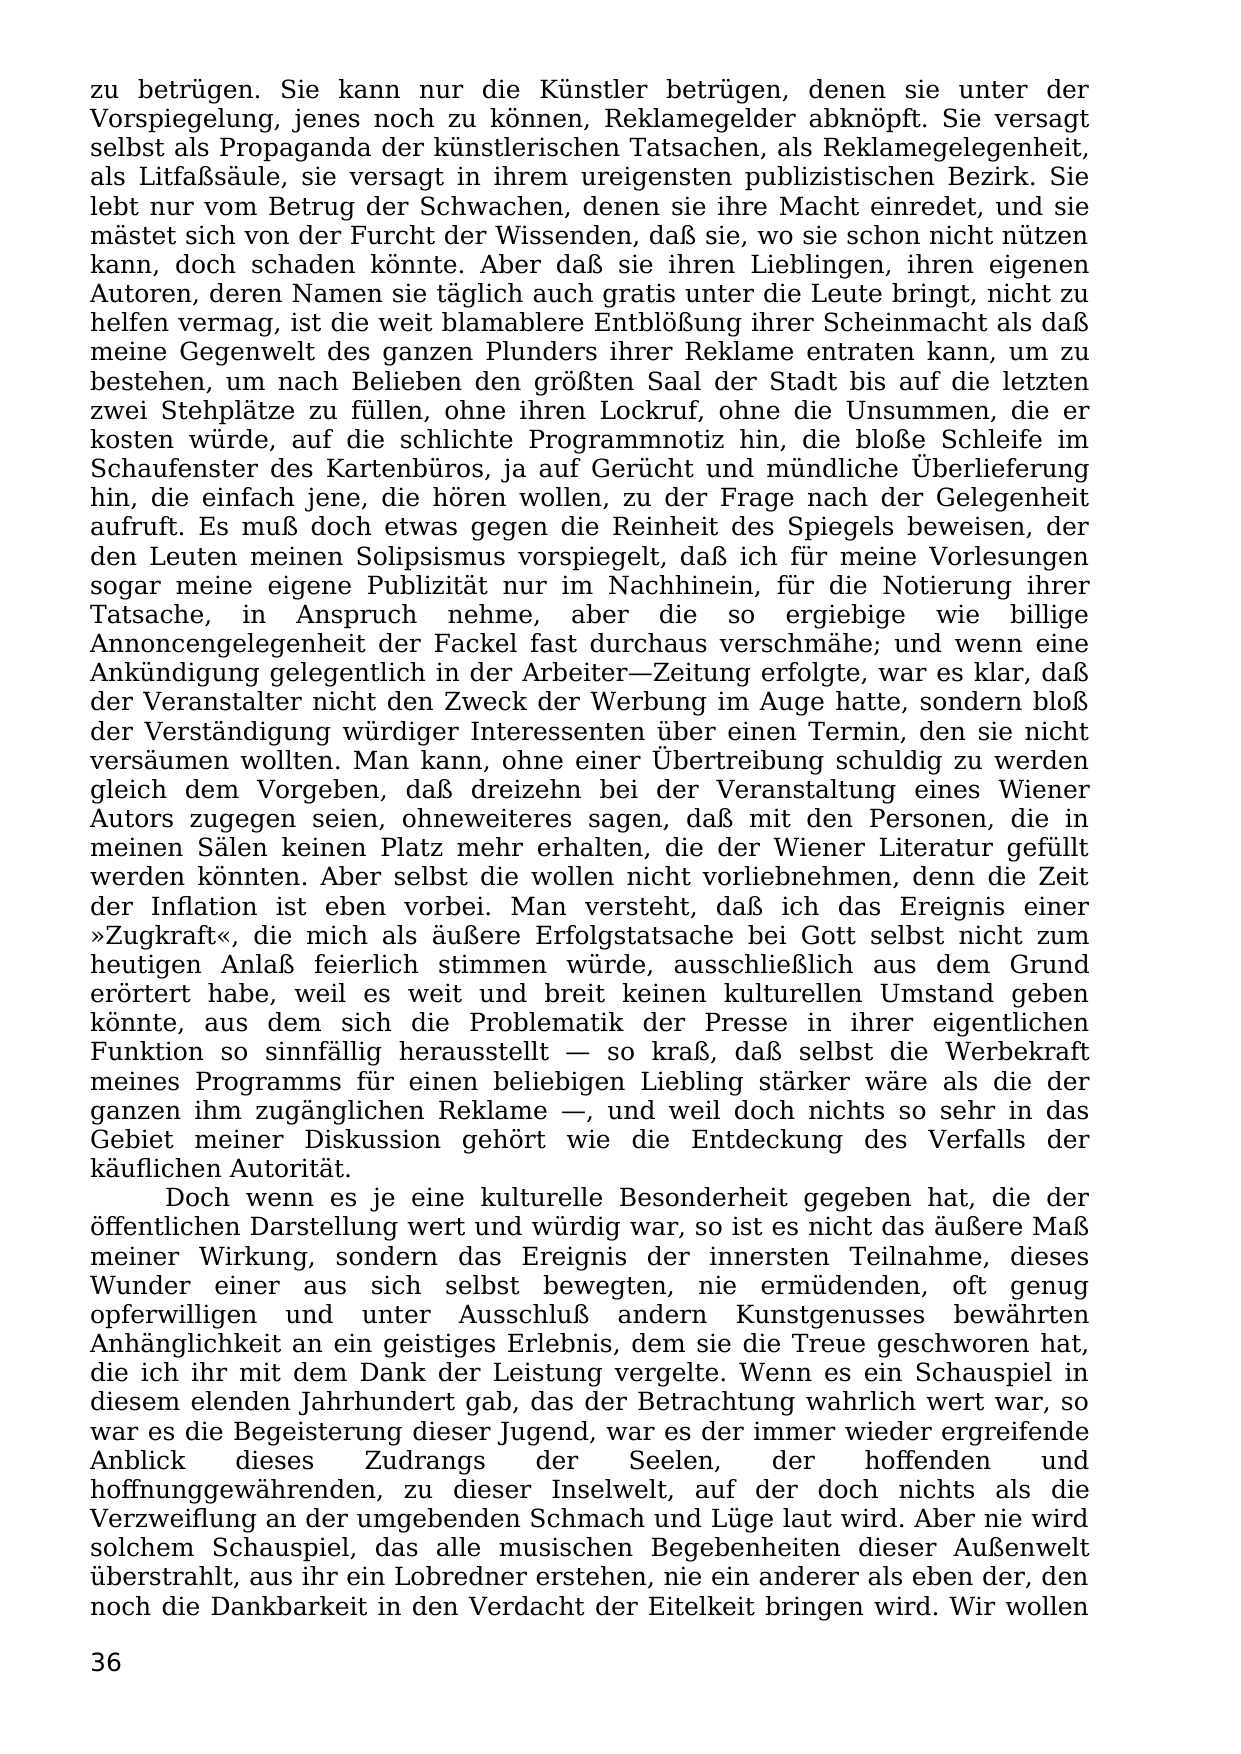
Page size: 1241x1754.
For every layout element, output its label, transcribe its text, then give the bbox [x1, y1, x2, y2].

text Doch wenn es je eine kulturelle Besonderheit gegeben hat, die der öffentlichen Darstellung wert und würdig war, so ist es nicht das äußere Maß meiner Wirkung, sondern das Ereignis der innersten Teilnahme, dieses Wunder einer aus sich selbst bewegten, nie ermüdenden, oft genug opferwilligen und unter Ausschluß andern Kunstgenusses bewährten Anhänglichkeit an ein geistiges Erlebnis, dem sie die Treue geschworen hat, die ich ihr mit dem Dank der Leistung vergelte. Wenn es ein Schauspiel in diesem elenden Jahrhundert gab, das der Betrachtung wahrlich wert war, so war es die Begeisterung dieser Jugend, war es der immer wieder ergreifende Anblick dieses Zudrangs der Seelen, der hoffenden und hoffnunggewährenden, zu dieser Inselwelt, auf der doch nichts als die Verzweiflung an der umgebenden Schmach und Lüge laut wird. Aber nie wird solchem Schauspiel, das alle musischen Begebenheiten dieser Außenwelt überstrahlt, aus ihr ein Lobredner erstehen, nie ein anderer als eben der, den noch die Dankbarkeit in den Verdacht der Eitelkeit bringen wird. Wir wollen [90, 1183, 1091, 1621]
text zu betrügen. Sie kann nur die Künstler betrügen, denen sie unter der Vorspiegelung, jenes noch zu können, Reklamegelder abknöpft. Sie versagt selbst als Propaganda der künstlerischen Tatsachen, als Reklamegelegenheit, als Litfaßsäule, sie versagt in ihrem ureigensten publizistischen Bezirk. Sie lebt nur vom Betrug der Schwachen, denen sie ihre Macht einredet, und sie mästet sich von der Furcht der Wissenden, daß sie, wo sie schon nicht nützen kann, doch schaden könnte. Aber daß sie ihren Lieblingen, ihren eigenen Autoren, deren Namen sie täglich auch gratis unter die Leute bringt, nicht zu helfen vermag, ist die weit blamablere Entblößung ihrer Scheinmacht als daß meine Gegenwelt des ganzen Plunders ihrer Reklame entraten kann, um zu bestehen, um nach Belieben den größten Saal der Stadt bis auf die letzten zwei Stehplätze zu füllen, ohne ihren Lockruf, ohne die Unsummen, die er kosten würde, auf die schlichte Programmnotiz hin, die bloße Schleife im Schaufenster des Kartenbüros, ja auf Gerücht und mündliche Überlieferung hin, die einfach jene, die hören wollen, zu der Frage nach der Gelegenheit aufruft. Es muß doch etwas gegen die Reinheit des Spiegels beweisen, der den Leuten meinen Solipsismus vorspiegelt, daß ich für meine Vorlesungen sogar meine eigene Publizität nur im Nachhinein, für die Notierung ihrer Tatsache, in Anspruch nehme, aber die so ergiebige wie billige Annoncengelegenheit der Fackel fast durchaus verschmähe; und wenn eine Ankündigung gelegentlich in der Arbeiter—Zeitung erfolgte, war es klar, daß der Veranstalter nicht den Zweck der Werbung im Auge hatte, sondern bloß der Verständigung würdiger Interessenten über einen Termin, den sie nicht versäumen wollten. Man kann, ohne einer Übertreibung schuldig zu werden gleich dem Vorgeben, daß dreizehn bei der Veranstaltung eines Wiener Autors zugegen seien, ohneweiteres sagen, daß mit den Personen, die in meinen Sälen keinen Platz mehr erhalten, die der Wiener Literatur gefüllt werden könnten. Aber selbst die wollen nicht vorliebnehmen, denn die Zeit der Inflation ist eben vorbei. Man versteht, daß ich das Ereignis einer »Zugkraft«, die mich als äußere Erfolgstatsache bei Gott selbst nicht zum heutigen Anlaß feierlich stimmen würde, ausschließlich aus dem Grund erörtert habe, weil es weit und breit keinen kulturellen Umstand geben könnte, aus dem sich die Problematik der Presse in ihrer eigentlichen Funktion so sinnfällig herausstellt — so kraß, daß selbst die Werbekraft meines Programms für einen beliebigen Liebling stärker wäre als die der ganzen ihm zugänglichen Reklame —, und weil doch nichts so sehr in das Gebiet meiner Diskussion gehört wie die Entdeckung des Verfalls der käuflichen Autorität. [90, 75, 1091, 1183]
